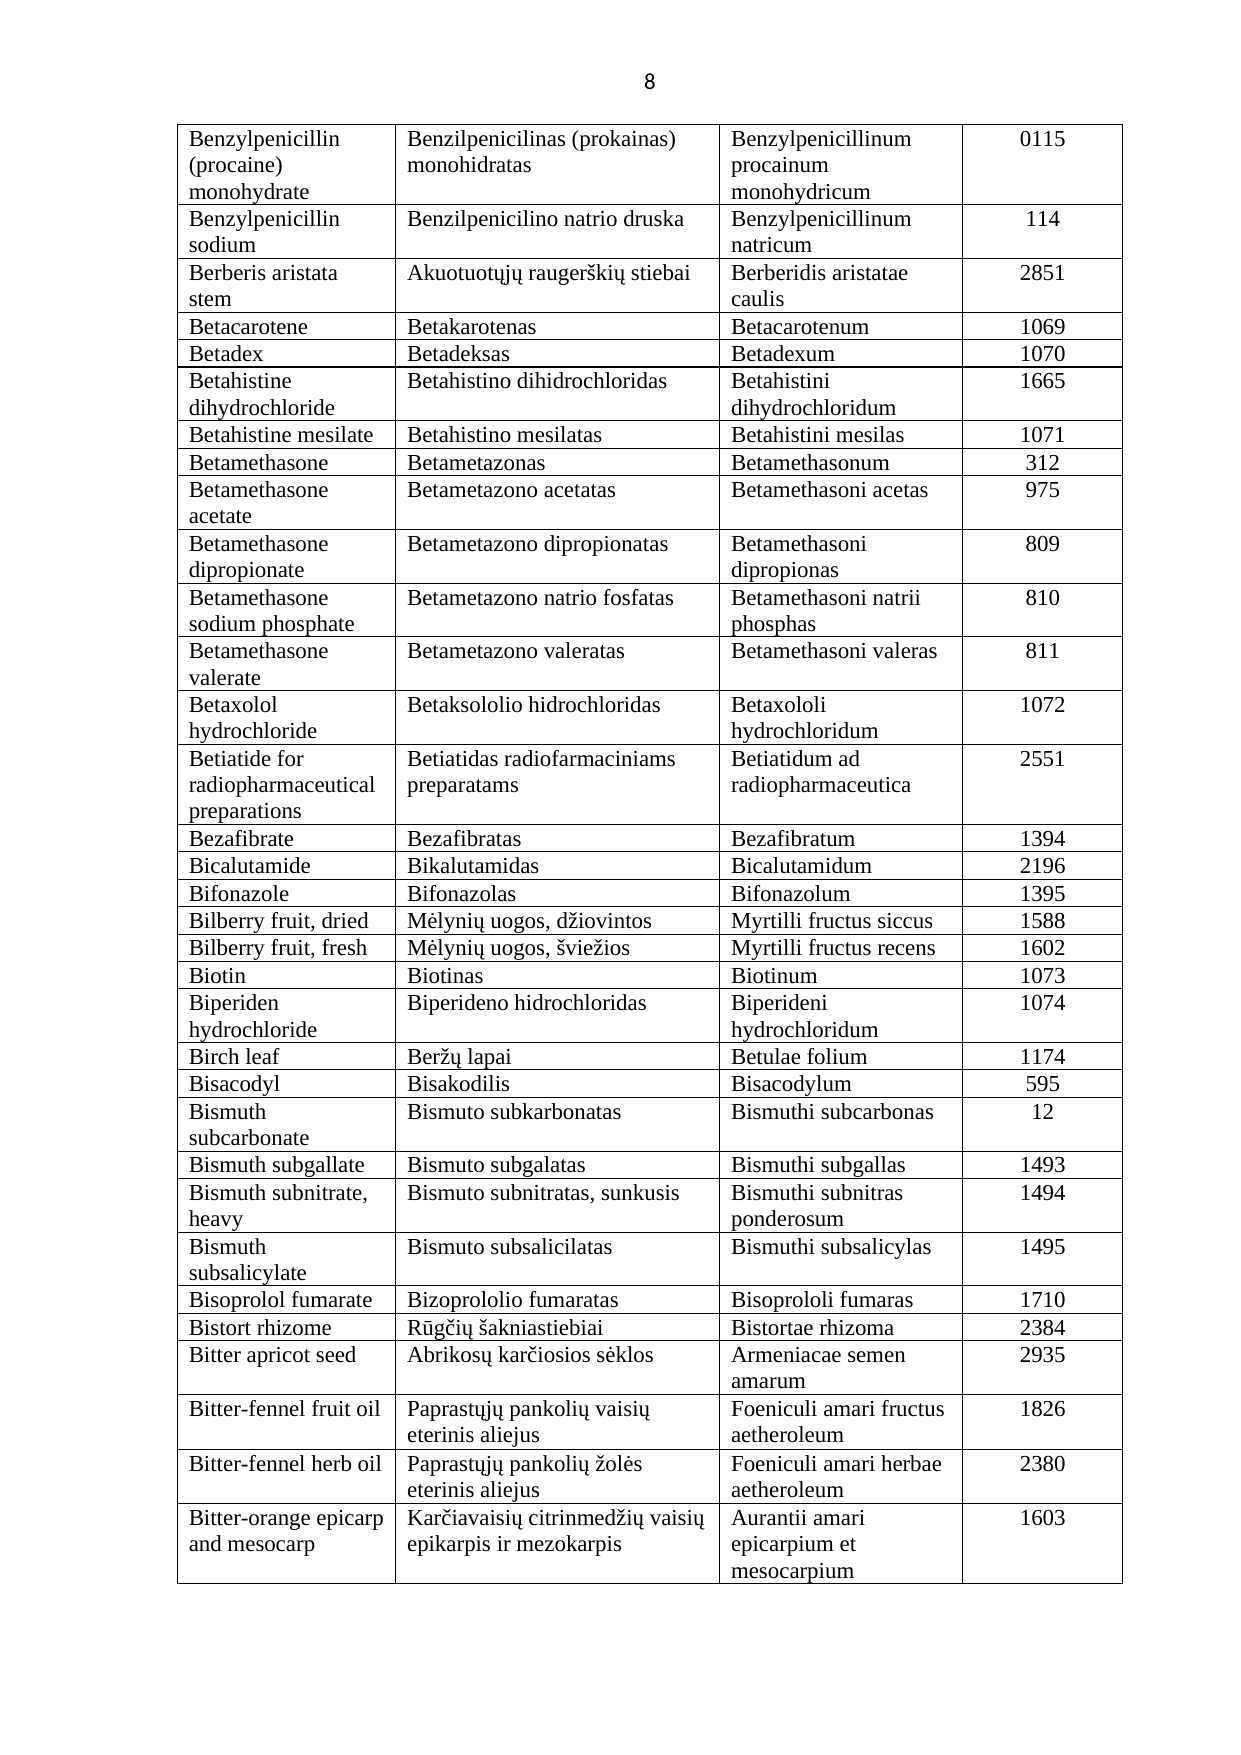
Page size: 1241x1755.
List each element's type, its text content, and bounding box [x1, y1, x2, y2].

table_cell Armeniacae semen amarum [720, 1341, 962, 1394]
table_cell Betaxololi hydrochloridum [720, 691, 962, 744]
table_cell Bicalutamide [178, 852, 395, 879]
table_cell 1395 [963, 880, 1122, 906]
table_cell Betahistini mesilas [720, 421, 962, 448]
table_cell Betiatide for radiopharmaceutical preparations [178, 745, 395, 824]
table_cell 2551 [963, 745, 1122, 824]
table_cell Biperideni hydrochloridum [720, 989, 962, 1042]
table_cell Betacarotene [178, 313, 395, 339]
table_cell Bifonazolas [396, 880, 719, 906]
table_cell Bisoprololi fumaras [720, 1286, 962, 1313]
table_cell Benzilpenicilinas (prokainas) monohidratas [396, 125, 719, 204]
table_cell Myrtilli fructus siccus [720, 907, 962, 933]
table_cell 1069 [963, 313, 1122, 339]
table_cell 809 [963, 530, 1122, 582]
table_cell Bifonazole [178, 880, 395, 906]
table_cell Bilberry fruit, fresh [178, 935, 395, 961]
table_cell Betakarotenas [396, 313, 719, 339]
table_cell Myrtilli fructus recens [720, 935, 962, 961]
table_cell Bismuth subcarbonate [178, 1098, 395, 1151]
table_cell 1394 [963, 825, 1122, 851]
table_cell Betiatidum ad radiopharmaceutica [720, 745, 962, 824]
table_cell 1071 [963, 421, 1122, 448]
table_cell Beržų lapai [396, 1043, 719, 1069]
table_cell Betamethasone [178, 449, 395, 475]
table_cell 595 [963, 1070, 1122, 1097]
table_cell Berberidis aristatae caulis [720, 259, 962, 312]
table_cell Betadex [178, 340, 395, 366]
table_cell Betamethasone dipropionate [178, 530, 395, 582]
table_cell 1665 [963, 368, 1122, 420]
table_cell Bikalutamidas [396, 852, 719, 879]
table_cell Betadexum [720, 340, 962, 366]
table_cell Betahistine dihydrochloride [178, 368, 395, 420]
table_cell Bitter-orange epicarp and mesocarp [178, 1504, 395, 1583]
table_cell Biotinum [720, 962, 962, 988]
table_cell 312 [963, 449, 1122, 475]
table_cell Betahistino mesilatas [396, 421, 719, 448]
table_cell Bitter-fennel herb oil [178, 1450, 395, 1503]
table_cell Betamethasonum [720, 449, 962, 475]
table_cell Betahistine mesilate [178, 421, 395, 448]
table_cell Foeniculi amari fructus aetheroleum [720, 1395, 962, 1449]
table_cell Betametazono natrio fosfatas [396, 584, 719, 636]
table_cell 1072 [963, 691, 1122, 744]
table_cell Betiatidas radiofarmaciniams preparatams [396, 745, 719, 824]
table_cell 114 [963, 205, 1122, 258]
table_cell Betamethasoni acetas [720, 476, 962, 529]
table_cell Benzylpenicillinum natricum [720, 205, 962, 258]
table_cell Bisakodilis [396, 1070, 719, 1097]
table_cell Benzylpenicillin sodium [178, 205, 395, 258]
table_cell 1493 [963, 1152, 1122, 1178]
table_cell Betadeksas [396, 340, 719, 366]
table_cell Biperideno hidrochloridas [396, 989, 719, 1042]
table_cell Bisacodyl [178, 1070, 395, 1097]
table_cell 0115 [963, 125, 1122, 204]
table_cell 1074 [963, 989, 1122, 1042]
table_cell Bismuth subgallate [178, 1152, 395, 1178]
table_cell Betamethasone acetate [178, 476, 395, 529]
table_cell Bilberry fruit, dried [178, 907, 395, 933]
table_cell Bistort rhizome [178, 1314, 395, 1340]
table_cell Bifonazolum [720, 880, 962, 906]
table_cell Betamethasoni natrii phosphas [720, 584, 962, 636]
table_cell Betamethasone valerate [178, 637, 395, 690]
table_cell Betulae folium [720, 1043, 962, 1069]
table_cell 975 [963, 476, 1122, 529]
table_cell Bezafibratum [720, 825, 962, 851]
table_cell 1602 [963, 935, 1122, 961]
table_cell 2380 [963, 1450, 1122, 1503]
table_cell Karčiavaisių citrinmedžių vaisių epikarpis ir mezokarpis [396, 1504, 719, 1583]
table_cell 1603 [963, 1504, 1122, 1583]
table_cell 2935 [963, 1341, 1122, 1394]
table_cell Bistortae rhizoma [720, 1314, 962, 1340]
table_cell Bismuth subsalicylate [178, 1233, 395, 1285]
table_cell Betamethasone sodium phosphate [178, 584, 395, 636]
table_cell Bismuth subnitrate, heavy [178, 1179, 395, 1232]
table_cell Bisacodylum [720, 1070, 962, 1097]
table_cell Betahistini dihydrochloridum [720, 368, 962, 420]
table_cell Betamethasoni dipropionas [720, 530, 962, 582]
table_cell 1826 [963, 1395, 1122, 1449]
table_cell Birch leaf [178, 1043, 395, 1069]
table_cell Bezafibrate [178, 825, 395, 851]
table_cell Bismuto subkarbonatas [396, 1098, 719, 1151]
table_cell Benzilpenicilino natrio druska [396, 205, 719, 258]
table_cell Bicalutamidum [720, 852, 962, 879]
table_cell Aurantii amari epicarpium et mesocarpium [720, 1504, 962, 1583]
table_cell Betametazono acetatas [396, 476, 719, 529]
table_cell Bismuto subgalatas [396, 1152, 719, 1178]
table_cell Abrikosų karčiosios sėklos [396, 1341, 719, 1394]
table_cell Mėlynių uogos, šviežios [396, 935, 719, 961]
table_cell Rūgčių šakniastiebiai [396, 1314, 719, 1340]
table_cell 1494 [963, 1179, 1122, 1232]
table_cell Bitter-fennel fruit oil [178, 1395, 395, 1449]
table_cell Betaksololio hidrochloridas [396, 691, 719, 744]
table_cell Betametazono dipropionatas [396, 530, 719, 582]
table_cell Biotin [178, 962, 395, 988]
table_cell Bitter apricot seed [178, 1341, 395, 1394]
table_cell Bisoprolol fumarate [178, 1286, 395, 1313]
table_cell Betaxolol hydrochloride [178, 691, 395, 744]
table_cell Mėlynių uogos, džiovintos [396, 907, 719, 933]
table_cell 1495 [963, 1233, 1122, 1285]
table_cell Bismuthi subsalicylas [720, 1233, 962, 1285]
table_cell 1073 [963, 962, 1122, 988]
table_cell 12 [963, 1098, 1122, 1151]
table_cell Bismuto subnitratas, sunkusis [396, 1179, 719, 1232]
table_cell 1070 [963, 340, 1122, 366]
table_cell Betametazono valeratas [396, 637, 719, 690]
table_cell Paprastųjų pankolių žolės eterinis aliejus [396, 1450, 719, 1503]
table_cell Betamethasoni valeras [720, 637, 962, 690]
table_cell Benzylpenicillin (procaine) monohydrate [178, 125, 395, 204]
table_cell Betametazonas [396, 449, 719, 475]
table_cell Foeniculi amari herbae aetheroleum [720, 1450, 962, 1503]
table_cell 1174 [963, 1043, 1122, 1069]
table_cell 811 [963, 637, 1122, 690]
table_cell Betahistino dihidrochloridas [396, 368, 719, 420]
table_cell Bismuthi subcarbonas [720, 1098, 962, 1151]
table_cell Biotinas [396, 962, 719, 988]
table_cell 2196 [963, 852, 1122, 879]
table_cell Bizoprololio fumaratas [396, 1286, 719, 1313]
table_cell Paprastųjų pankolių vaisių eterinis aliejus [396, 1395, 719, 1449]
table_cell 810 [963, 584, 1122, 636]
table_cell Bismuto subsalicilatas [396, 1233, 719, 1285]
table_cell 2851 [963, 259, 1122, 312]
table_cell Benzylpenicillinum procainum monohydricum [720, 125, 962, 204]
table_cell Bismuthi subgallas [720, 1152, 962, 1178]
table_cell 1588 [963, 907, 1122, 933]
table_cell Bismuthi subnitras ponderosum [720, 1179, 962, 1232]
table_cell 2384 [963, 1314, 1122, 1340]
table_cell Biperiden hydrochloride [178, 989, 395, 1042]
table_cell Akuotuotųjų raugerškių stiebai [396, 259, 719, 312]
table_cell Berberis aristata stem [178, 259, 395, 312]
table_cell 1710 [963, 1286, 1122, 1313]
table_cell Betacarotenum [720, 313, 962, 339]
table_cell Bezafibratas [396, 825, 719, 851]
